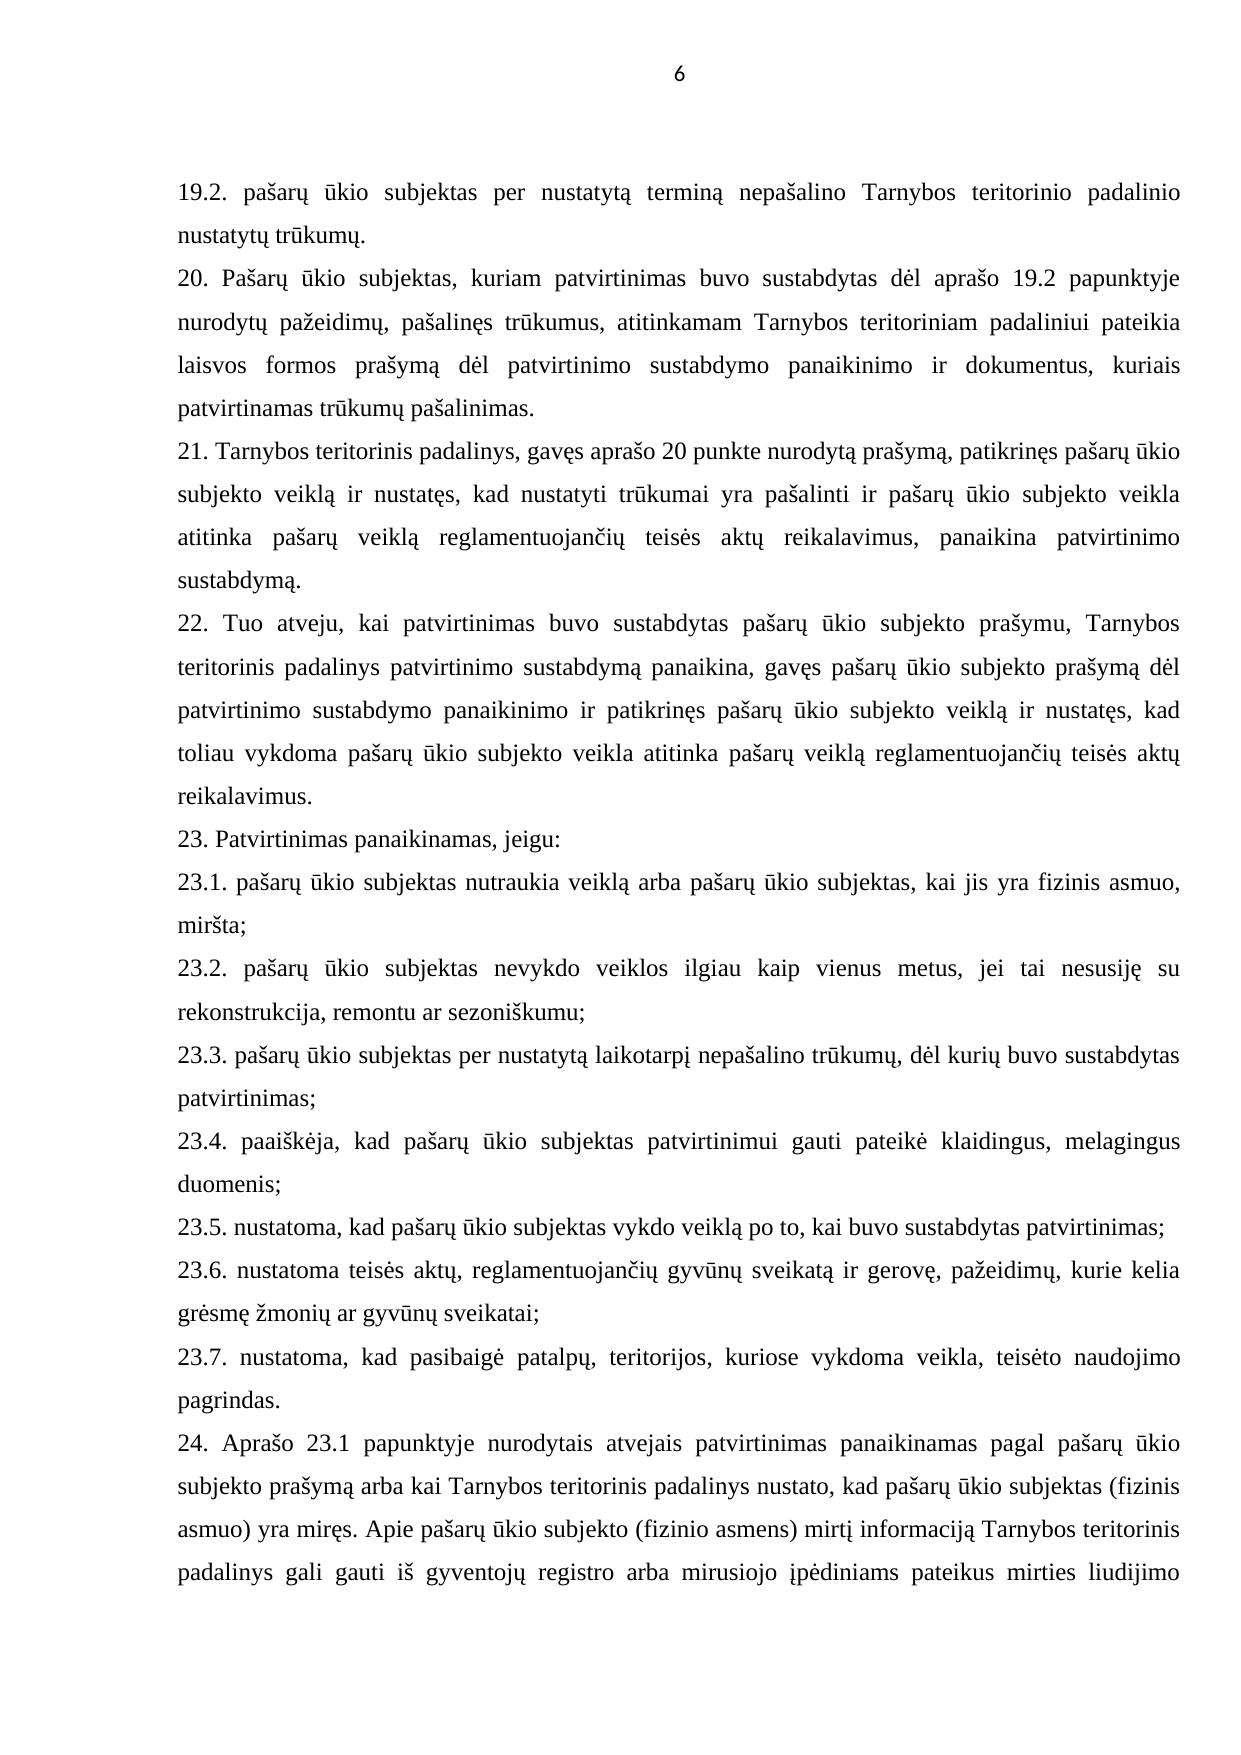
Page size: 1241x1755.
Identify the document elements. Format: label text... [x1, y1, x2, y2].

text 21. Tarnybos teritorinis padalinys, gavęs aprašo 20 punkte nurodytą prašymą, patikrinęs pašarų ūkio subjekto veiklą ir nustatęs, kad nustatyti trūkumai yra pašalinti ir pašarų ūkio subjekto veikla atitinka pašarų veiklą reglamentuojančių teisės aktų reikalavimus, panaikina patvirtinimo sustabdymą. [177, 436, 1181, 594]
text 19.2. pašarų ūkio subjektas per nustatytą terminą nepašalino Tarnybos teritorinio padalinio nustatytų trūkumų. [177, 177, 1181, 249]
text 20. Pašarų ūkio subjektas, kuriam patvirtinimas buvo sustabdytas dėl aprašo 19.2 papunktyje nurodytų pažeidimų, pašalinęs trūkumus, atitinkamam Tarnybos teritoriniam padaliniui pateikia laisvos formos prašymą dėl patvirtinimo sustabdymo panaikinimo ir dokumentus, kuriais patvirtinamas trūkumų pašalinimas. [177, 263, 1181, 422]
text 23.1. pašarų ūkio subjektas nutraukia veiklą arba pašarų ūkio subjektas, kai jis yra fizinis asmuo, miršta; [177, 867, 1181, 939]
text 24. Aprašo 23.1 papunktyje nurodytais atvejais patvirtinimas panaikinamas pagal pašarų ūkio subjekto prašymą arba kai Tarnybos teritorinis padalinys nustato, kad pašarų ūkio subjektas (fizinis asmuo) yra miręs. Apie pašarų ūkio subjekto (fizinio asmens) mirtį informaciją Tarnybos teritorinis padalinys gali gauti iš gyventojų registro arba mirusiojo įpėdiniams pateikus mirties liudijimo [177, 1428, 1181, 1586]
text 23.7. nustatoma, kad pasibaigė patalpų, teritorijos, kuriose vykdoma veikla, teisėto naudojimo pagrindas. [177, 1342, 1181, 1413]
text 23. Patvirtinimas panaikinamas, jeigu: [177, 824, 1181, 853]
text 23.5. nustatoma, kad pašarų ūkio subjektas vykdo veiklą po to, kai buvo sustabdytas patvirtinimas; [177, 1212, 1181, 1241]
text 23.4. paaiškėja, kad pašarų ūkio subjektas patvirtinimui gauti pateikė klaidingus, melagingus duomenis; [177, 1126, 1181, 1198]
text 22. Tuo atveju, kai patvirtinimas buvo sustabdytas pašarų ūkio subjekto prašymu, Tarnybos teritorinis padalinys patvirtinimo sustabdymą panaikina, gavęs pašarų ūkio subjekto prašymą dėl patvirtinimo sustabdymo panaikinimo ir patikrinęs pašarų ūkio subjekto veiklą ir nustatęs, kad toliau vykdoma pašarų ūkio subjekto veikla atitinka pašarų veiklą reglamentuojančių teisės aktų reikalavimus. [177, 608, 1181, 810]
text 23.3. pašarų ūkio subjektas per nustatytą laikotarpį nepašalino trūkumų, dėl kurių buvo sustabdytas patvirtinimas; [177, 1040, 1181, 1112]
text 23.2. pašarų ūkio subjektas nevykdo veiklos ilgiau kaip vienus metus, jei tai nesusiję su rekonstrukcija, remontu ar sezoniškumu; [177, 953, 1181, 1025]
text 23.6. nustatoma teisės aktų, reglamentuojančių gyvūnų sveikatą ir gerovę, pažeidimų, kurie kelia grėsmę žmonių ar gyvūnų sveikatai; [177, 1255, 1181, 1327]
